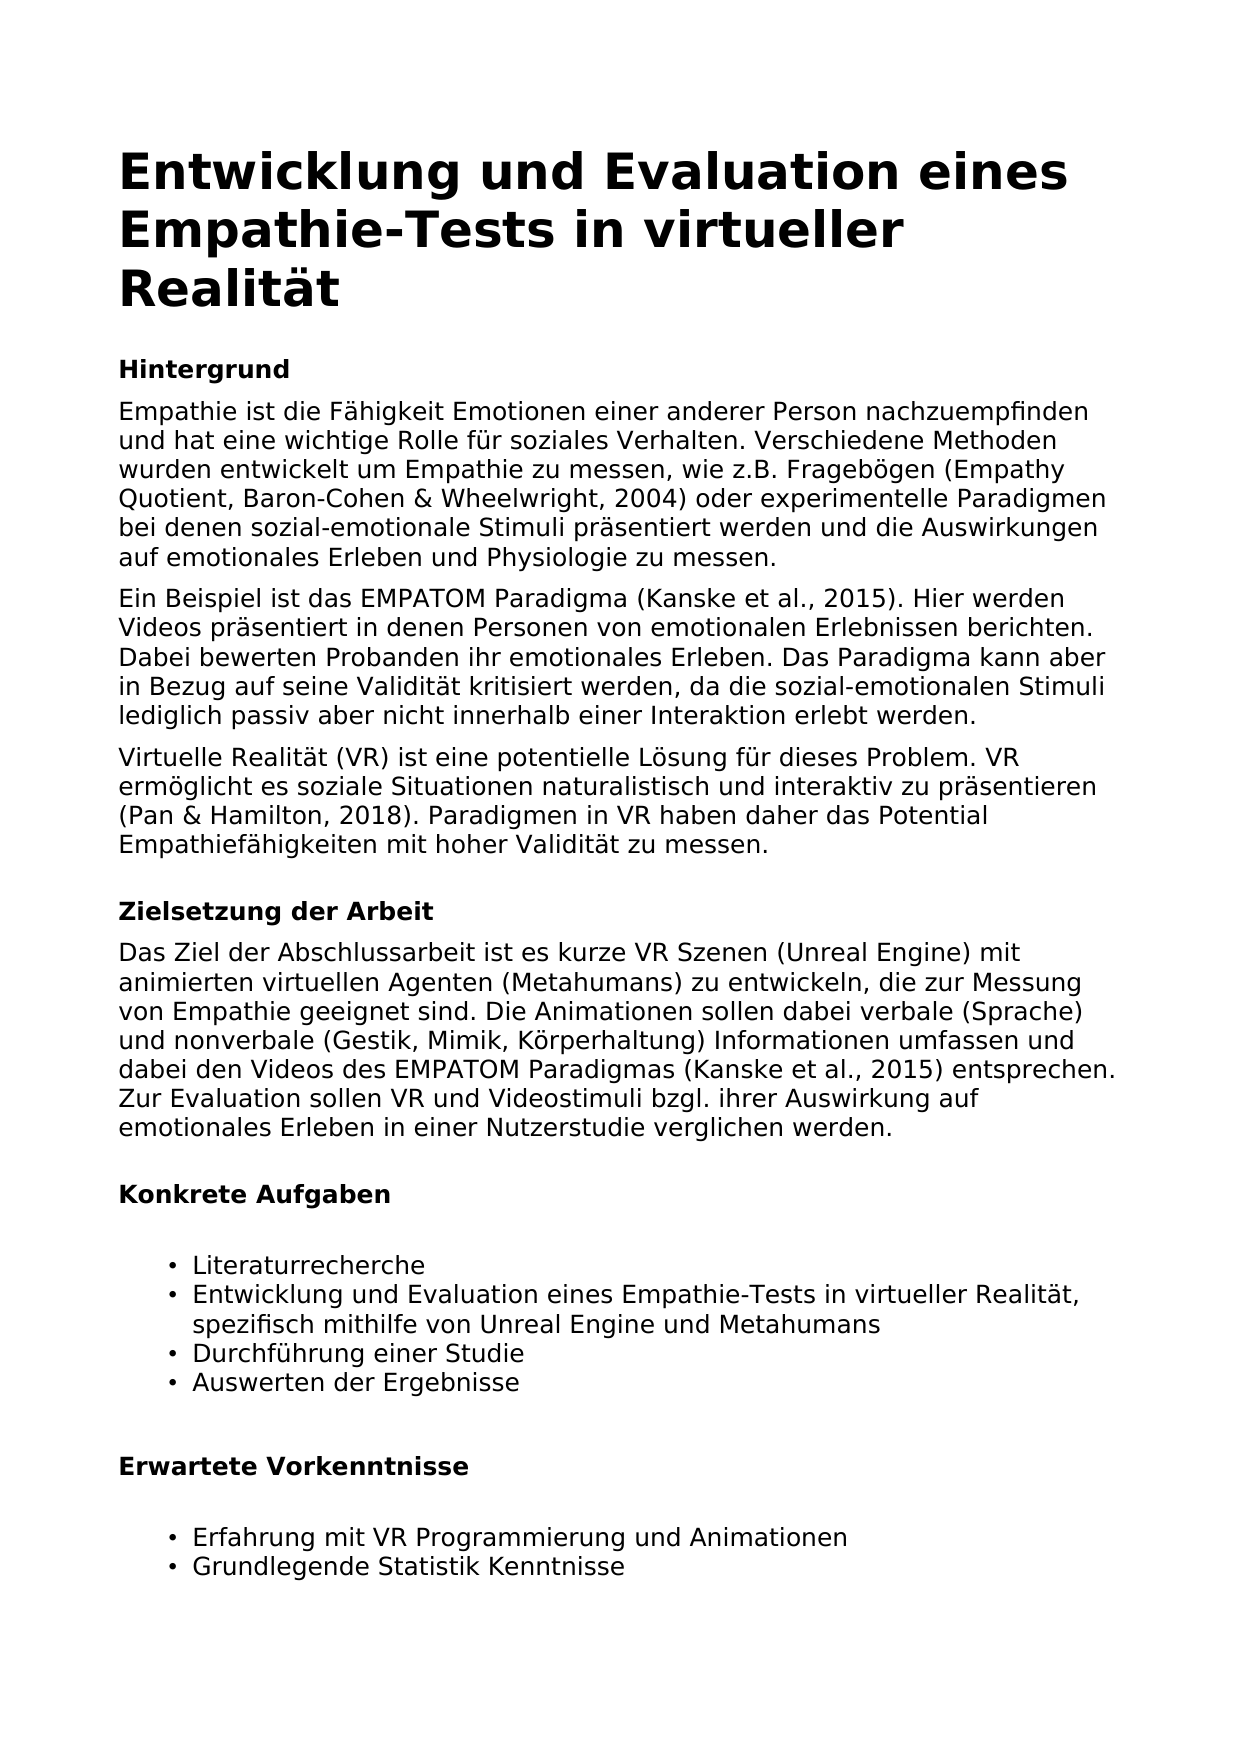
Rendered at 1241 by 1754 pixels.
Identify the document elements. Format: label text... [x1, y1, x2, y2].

subtitle Entwicklung und Evaluation eines Empathie-Tests in virtueller Realität [118, 143, 1122, 318]
list Entwicklung und Evaluation eines Empathie-Tests in virtueller Realität, spezifisch mithilfe von Unreal Engine und Metahumans [177, 1281, 1122, 1339]
text Empathie ist die Fähigkeit Emotionen einer anderer Person nachzuempfinden und hat eine wichtige Rolle für soziales Verhalten. Verschiedene Methoden wurden entwickelt um Empathie zu messen, wie z.B. Fragebögen (Empathy Quotient, Baron-Cohen & Wheelwright, 2004) oder experimentelle Paradigmen bei denen sozial-emotionale Stimuli präsentiert werden und die Auswirkungen auf emotionales Erleben und Physiologie zu messen. [118, 397, 1122, 572]
text Das Ziel der Abschlussarbeit ist es kurze VR Szenen (Unreal Engine) mit animierten virtuellen Agenten (Metahumans) zu entwickeln, die zur Messung von Empathie geeignet sind. Die Animationen sollen dabei verbale (Sprache) und nonverbale (Gestik, Mimik, Körperhaltung) Informationen umfassen und dabei den Videos des EMPATOM Paradigmas (Kanske et al., 2015) entsprechen. Zur Evaluation sollen VR und Videostimuli bzgl. ihrer Auswirkung auf emotionales Erleben in einer Nutzerstudie verglichen werden. [118, 939, 1122, 1143]
subtitle Konkrete Aufgaben [118, 1180, 1122, 1209]
subtitle Zielsetzung der Arbeit [118, 897, 1122, 926]
subtitle Erwartete Vorkenntnisse [118, 1452, 1122, 1481]
list Auswerten der Ergebnisse [177, 1368, 1122, 1397]
text Virtuelle Realität (VR) ist eine potentielle Lösung für dieses Problem. VR ermöglicht es soziale Situationen naturalistisch und interaktiv zu präsentieren (Pan & Hamilton, 2018). Paradigmen in VR haben daher das Potential Empathiefähigkeiten mit hoher Validität zu messen. [118, 743, 1122, 859]
list Literaturrecherche [177, 1251, 1122, 1281]
list Erfahrung mit VR Programmierung und Animationen [177, 1523, 1122, 1552]
list Durchführung einer Studie [177, 1339, 1122, 1368]
list Grundlegende Statistik Kenntnisse [177, 1552, 1122, 1581]
subtitle Hintergrund [118, 355, 1122, 384]
text Ein Beispiel ist das EMPATOM Paradigma (Kanske et al., 2015). Hier werden Videos präsentiert in denen Personen von emotionalen Erlebnissen berichten. Dabei bewerten Probanden ihr emotionales Erleben. Das Paradigma kann aber in Bezug auf seine Validität kritisiert werden, da die sozial-emotionalen Stimuli lediglich passiv aber nicht innerhalb einer Interaktion erlebt werden. [118, 584, 1122, 730]
